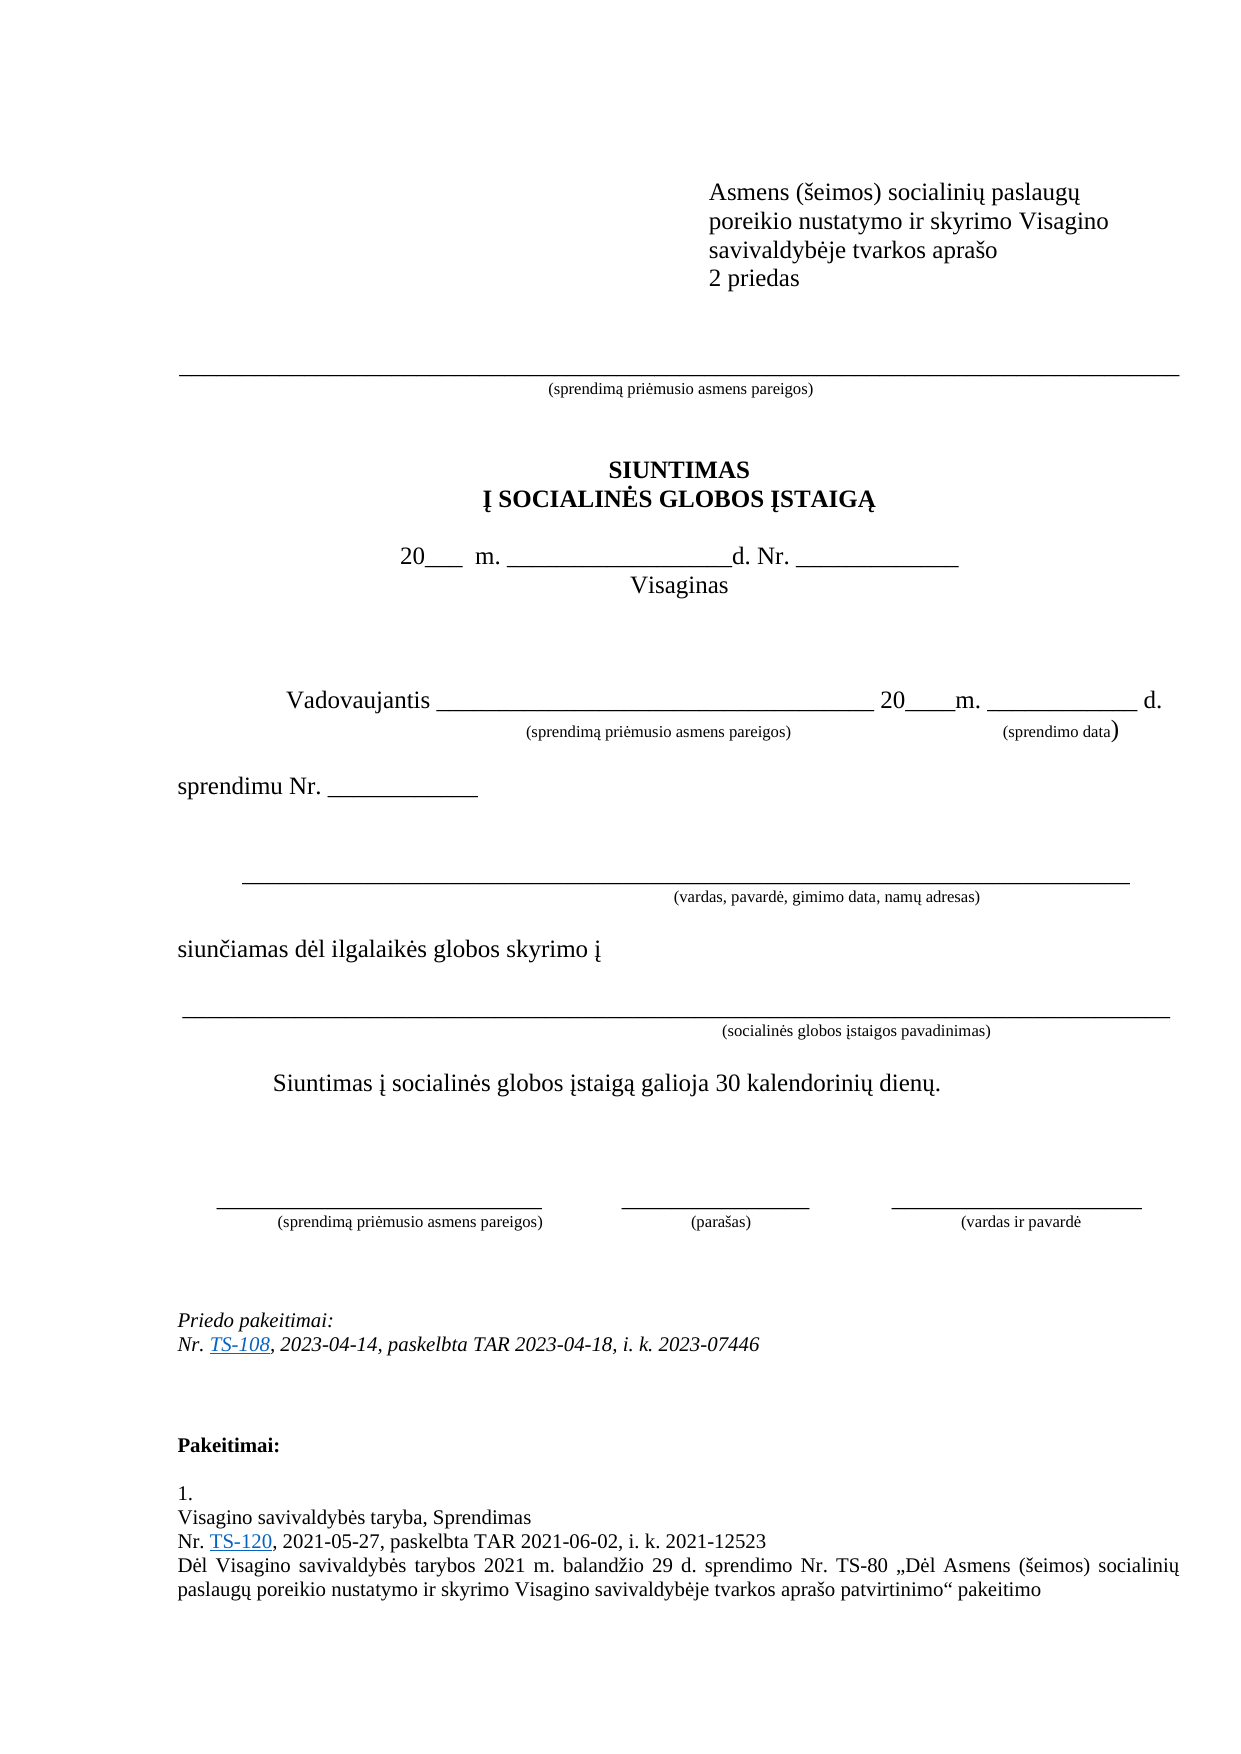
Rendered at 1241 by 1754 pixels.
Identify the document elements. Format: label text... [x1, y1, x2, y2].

text Dėl Visagino savivaldybės tarybos 2021 m. balandžio 29 d. sprendimo Nr. TS-80 „Dėl Asmens (šeimos) socialinių paslaugų poreikio nustatymo ir skyrimo Visagino savivaldybėje tvarkos aprašo patvirtinimo“ pakeitimo [177, 1553, 1181, 1601]
text Siuntimas į socialinės globos įstaigą galioja 30 kalendorinių dienų. [177, 1068, 1181, 1097]
text Visaginas [177, 570, 1181, 599]
text (vardas, pavardė, gimimo data, namų adresas) [177, 886, 1181, 906]
text SIUNTIMAS [177, 455, 1181, 484]
text poreikio nustatymo ir skyrimo Visagino [177, 206, 1181, 235]
text siunčiamas dėl ilgalaikės globos skyrimo į [177, 934, 1181, 963]
text savivaldybėje tvarkos aprašo [177, 235, 1181, 263]
text _______________________________________________________________________ [177, 858, 1181, 886]
text Nr. TS-120, 2021-05-27, paskelbta TAR 2021-06-02, i. k. 2021-12523 [177, 1529, 1181, 1553]
text ________________________________________________________________________________ [177, 350, 1181, 378]
text 1. [177, 1481, 1181, 1505]
text (socialinės globos įstaigos pavadinimas) [177, 1021, 1181, 1040]
text Į SOCIALINĖS GLOBOS ĮSTAIGĄ [177, 484, 1181, 513]
text _______________________________________________________________________________ [177, 992, 1181, 1021]
text (sprendimą priėmusio asmens pareigos) (parašas) (vardas ir pavardė [177, 1212, 1181, 1231]
text __________________________ _______________ ____________________ [177, 1183, 1181, 1212]
text (sprendimą priėmusio asmens pareigos) [177, 378, 1184, 398]
text Vadovaujantis ___________________________________ 20____m. ____________ d. [177, 685, 1181, 714]
text Asmens (šeimos) socialinių paslaugų [177, 177, 1181, 206]
text Priedo pakeitimai: [177, 1308, 1181, 1332]
text Visagino savivaldybės taryba, Sprendimas [177, 1505, 1181, 1529]
text sprendimu Nr. ____________ [177, 771, 1181, 800]
text (sprendimą priėmusio asmens pareigos) (sprendimo data) [177, 714, 1181, 743]
text 2 priedas [177, 263, 1181, 292]
text Nr. TS-108, 2023-04-14, paskelbta TAR 2023-04-18, i. k. 2023-07446 [177, 1332, 1181, 1356]
text 20___ m. __________________d. Nr. _____________ [177, 541, 1181, 570]
text Pakeitimai: [177, 1433, 1181, 1457]
